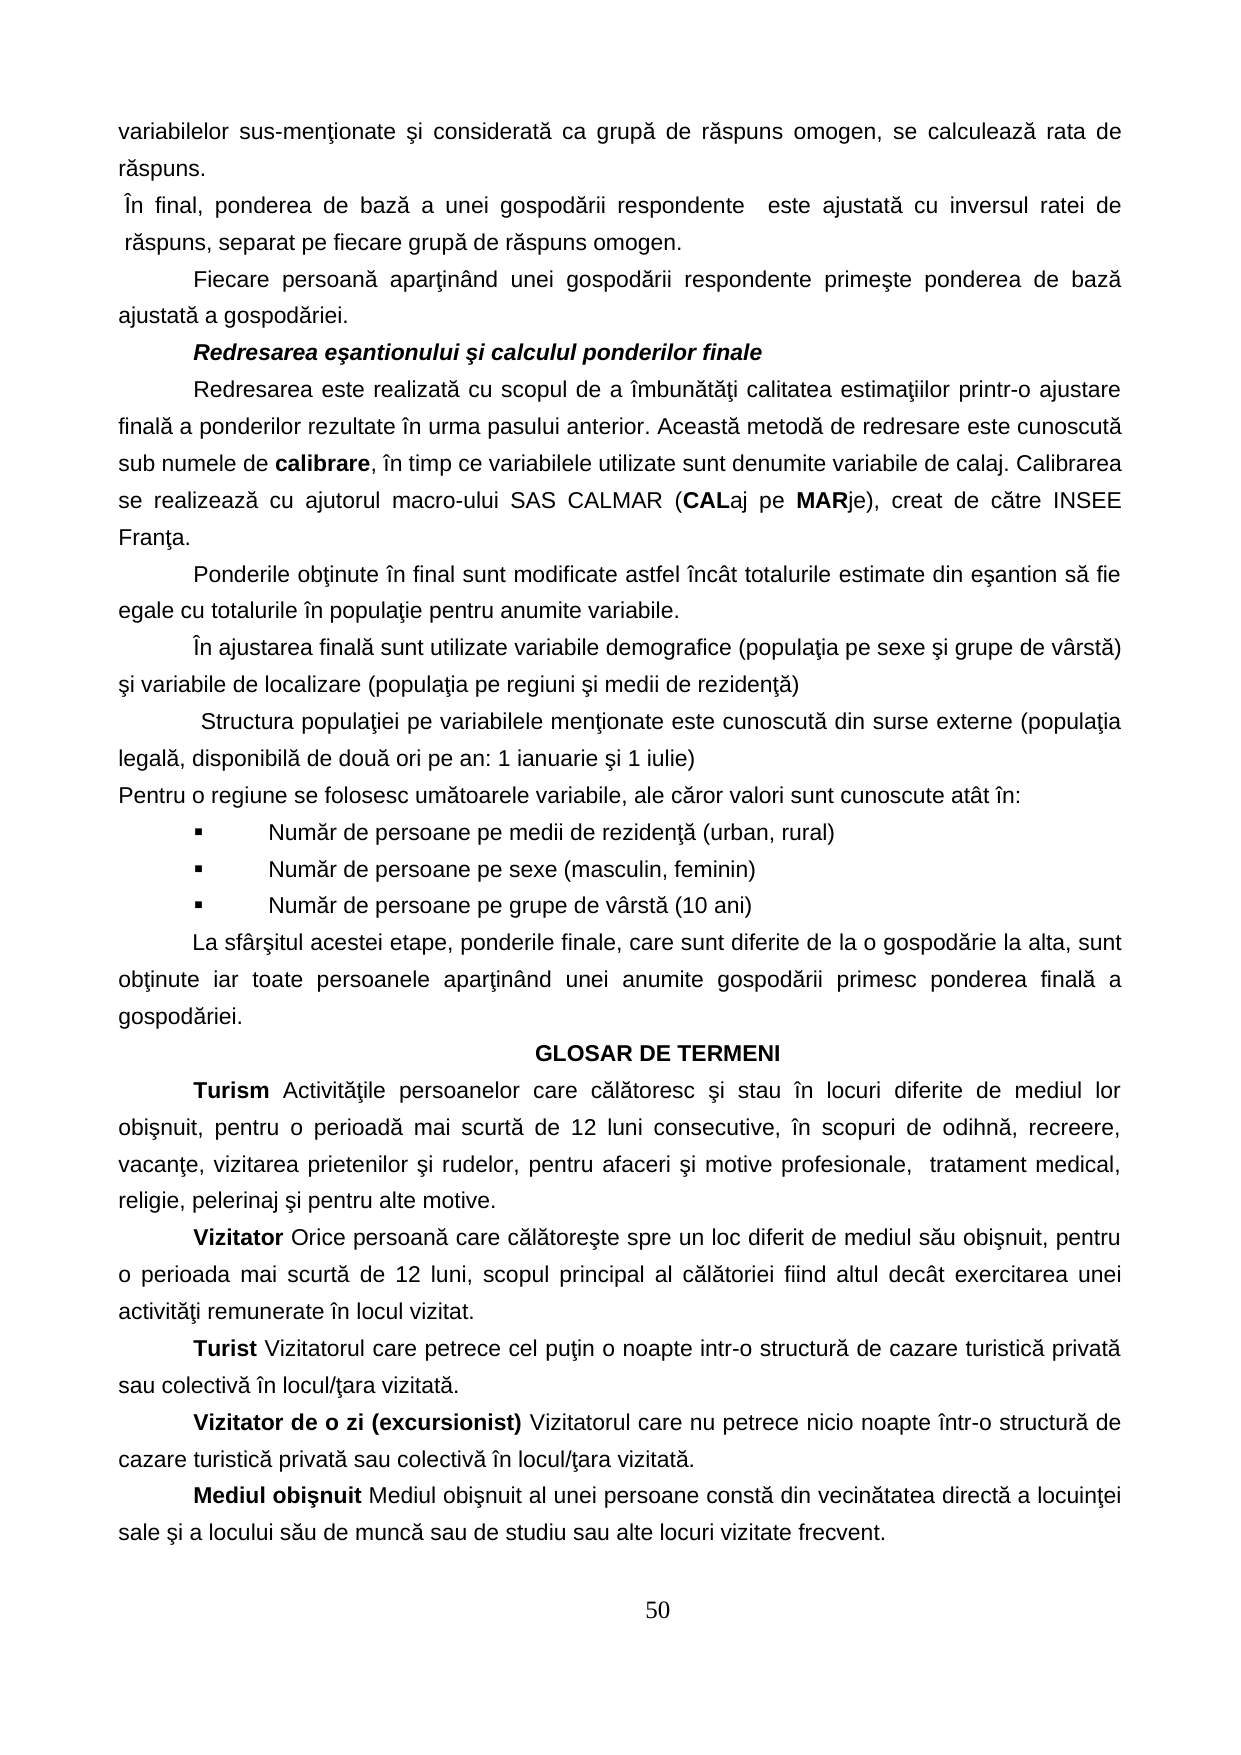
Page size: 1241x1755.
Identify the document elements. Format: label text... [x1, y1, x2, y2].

text Mediul obişnuit Mediul obişnuit al unei persoane constă din vecinătatea directă a locuinţei sale şi a locului său de muncă sau de studiu sau alte locuri vizitate frecvent. [118, 1482, 1122, 1546]
text Turist Vizitatorul care petrece cel puţin o noapte intr-o structură de cazare turistică privată sau colectivă în locul/ţara vizitată. [118, 1335, 1122, 1398]
list Număr de persoane pe grupe de vârstă (10 ani) [193, 892, 1122, 919]
text Redresarea este realizată cu scopul de a îmbunătăţi calitatea estimaţiilor printr-o ajustare finală a ponderilor rezultate în urma pasului anterior. Această metodă de redresare este cunoscută sub numele de calibrare, în timp ce variabilele utilizate sunt denumite variabile de calaj. Calibrarea se realizează cu ajutorul macro-ului SAS CALMAR (CALaj pe MARje), creat de către INSEE Franţa. [118, 376, 1122, 550]
list Număr de persoane pe medii de rezidenţă (urban, rural) [193, 819, 1122, 845]
text Vizitator Orice persoană care călătoreşte spre un loc diferit de mediul său obişnuit, pentru o perioada mai scurtă de 12 luni, scopul principal al călătoriei fiind altul decât exercitarea unei activităţi remunerate în locul vizitat. [118, 1224, 1122, 1324]
text Vizitator de o zi (excursionist) Vizitatorul care nu petrece nicio noapte într-o structură de cazare turistică privată sau colectivă în locul/ţara vizitată. [118, 1409, 1122, 1472]
text În ajustarea finală sunt utilizate variabile demografice (populaţia pe sexe şi grupe de vârstă) şi variabile de localizare (populaţia pe regiuni şi medii de rezidenţă) [118, 634, 1122, 698]
text La sfârşitul acestei etape, ponderile finale, care sunt diferite de la o gospodărie la alta, sunt obţinute iar toate persoanele aparţinând unei anumite gospodării primesc ponderea finală a gospodăriei. [118, 929, 1122, 1029]
text Turism Activităţile persoanelor care călătoresc şi stau în locuri diferite de mediul lor obişnuit, pentru o perioadă mai scurtă de 12 luni consecutive, în scopuri de odihnă, recreere, vacanţe, vizitarea prietenilor şi rudelor, pentru afaceri şi motive profesionale, tratament medical, religie, pelerinaj şi pentru alte motive. [118, 1077, 1122, 1214]
list Număr de persoane pe sexe (masculin, feminin) [193, 856, 1122, 882]
text variabilelor sus-menţionate şi considerată ca grupă de răspuns omogen, se calculează rata de răspuns. [118, 118, 1122, 181]
subtitle Redresarea eşantionului şi calculul ponderilor finale [118, 339, 1122, 366]
text În final, ponderea de bază a unei gospodării respondente este ajustată cu inversul ratei de răspuns, separat pe fiecare grupă de răspuns omogen. [124, 192, 1122, 255]
text Ponderile obţinute în final sunt modificate astfel încât totalurile estimate din eşantion să fie egale cu totalurile în populaţie pentru anumite variabile. [118, 561, 1122, 624]
subtitle GLOSAR DE TERMENI [118, 1040, 1122, 1066]
text Fiecare persoană aparţinând unei gospodării respondente primeşte ponderea de bază ajustată a gospodăriei. [118, 266, 1122, 329]
text Pentru o regiune se folosesc umătoarele variabile, ale căror valori sunt cunoscute atât în: [118, 782, 1122, 808]
text Structura populaţiei pe variabilele menţionate este cunoscută din surse externe (populaţia legală, disponibilă de două ori pe an: 1 ianuarie şi 1 iulie) [118, 708, 1122, 771]
